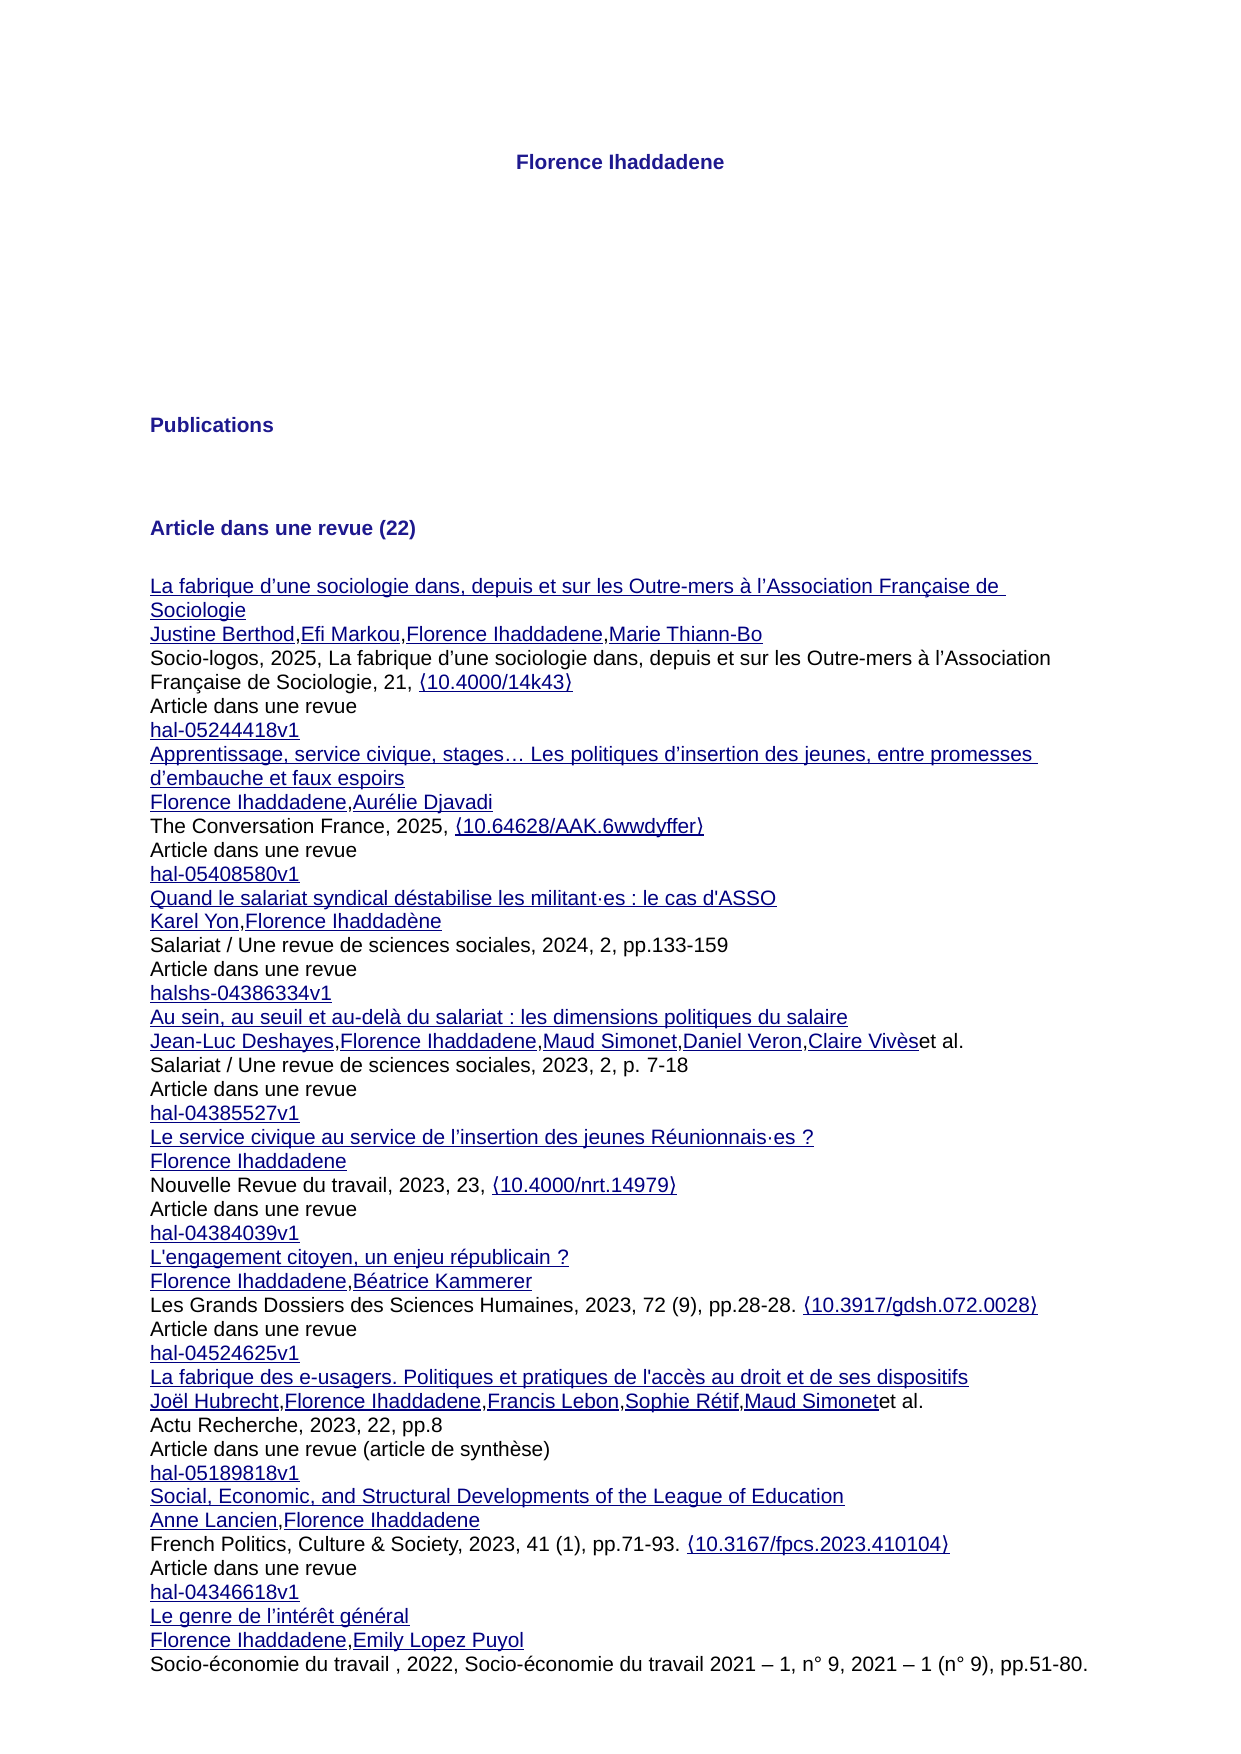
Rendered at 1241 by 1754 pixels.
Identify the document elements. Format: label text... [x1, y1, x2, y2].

subtitle Florence Ihaddadene [150, 150, 1090, 174]
table_cell L'engagement citoyen, un enjeu républicain ? Florence Ihaddadene,Béatrice Kammerer Les Grands Dossiers des Sciences Humaines, 2023, 72 (9), pp.28-28. ⟨10.3917/gdsh.072.0028⟩ Article dans une revue hal-04524625v1 [150, 1245, 1090, 1364]
subtitle Article dans une revue (22) [150, 516, 1090, 539]
table_cell Au sein, au seuil et au-delà du salariat : les dimensions politiques du salaire Jean-Luc Deshayes,Florence Ihaddadene,Maud Simonet,Daniel Veron,Claire Vivèset al. Salariat / Une revue de sciences sociales, 2023, 2, p. 7-18 Article dans une revue hal-04385527v1 [150, 1005, 1090, 1125]
table_cell Apprentissage, service civique, stages… Les politiques d’insertion des jeunes, entre promesses d’embauche et faux espoirs Florence Ihaddadene,Aurélie Djavadi The Conversation France, 2025, ⟨10.64628/AAK.6wwdyffer⟩ Article dans une revue hal-05408580v1 [150, 742, 1090, 885]
table_header La fabrique d’une sociologie dans, depuis et sur les Outre-mers à l’Association Française de Sociologie Justine Berthod,Efi Markou,Florence Ihaddadene,Marie Thiann-Bo Socio-logos, 2025, La fabrique d’une sociologie dans, depuis et sur les Outre-mers à l’Association Française de Sociologie, 21, ⟨10.4000/14k43⟩ Article dans une revue hal-05244418v1 [150, 574, 1090, 742]
table_cell Social, Economic, and Structural Developments of the League of Education Anne Lancien,Florence Ihaddadene French Politics, Culture & Society, 2023, 41 (1), pp.71-93. ⟨10.3167/fpcs.2023.410104⟩ Article dans une revue hal-04346618v1 [150, 1484, 1090, 1604]
table_cell Quand le salariat syndical déstabilise les militant·es : le cas d'ASSO Karel Yon,Florence Ihaddadène Salariat / Une revue de sciences sociales, 2024, 2, pp.133-159 Article dans une revue halshs-04386334v1 [150, 885, 1090, 1005]
table_cell Le service civique au service de l’insertion des jeunes Réunionnais·es ? Florence Ihaddadene Nouvelle Revue du travail, 2023, 23, ⟨10.4000/nrt.14979⟩ Article dans une revue hal-04384039v1 [150, 1125, 1090, 1245]
subtitle Publications [150, 412, 1090, 436]
table_cell Le genre de l’intérêt général Florence Ihaddadene,Emily Lopez Puyol Socio-économie du travail , 2022, Socio-économie du travail 2021 – 1, n° 9, 2021 – 1 (n° 9), pp.51-80. [150, 1604, 1090, 1676]
table_cell La fabrique des e-usagers. Politiques et pratiques de l'accès au droit et de ses dispositifs Joël Hubrecht,Florence Ihaddadene,Francis Lebon,Sophie Rétif,Maud Simonetet al. Actu Recherche, 2023, 22, pp.8 Article dans une revue (article de synthèse) hal-05189818v1 [150, 1365, 1090, 1484]
